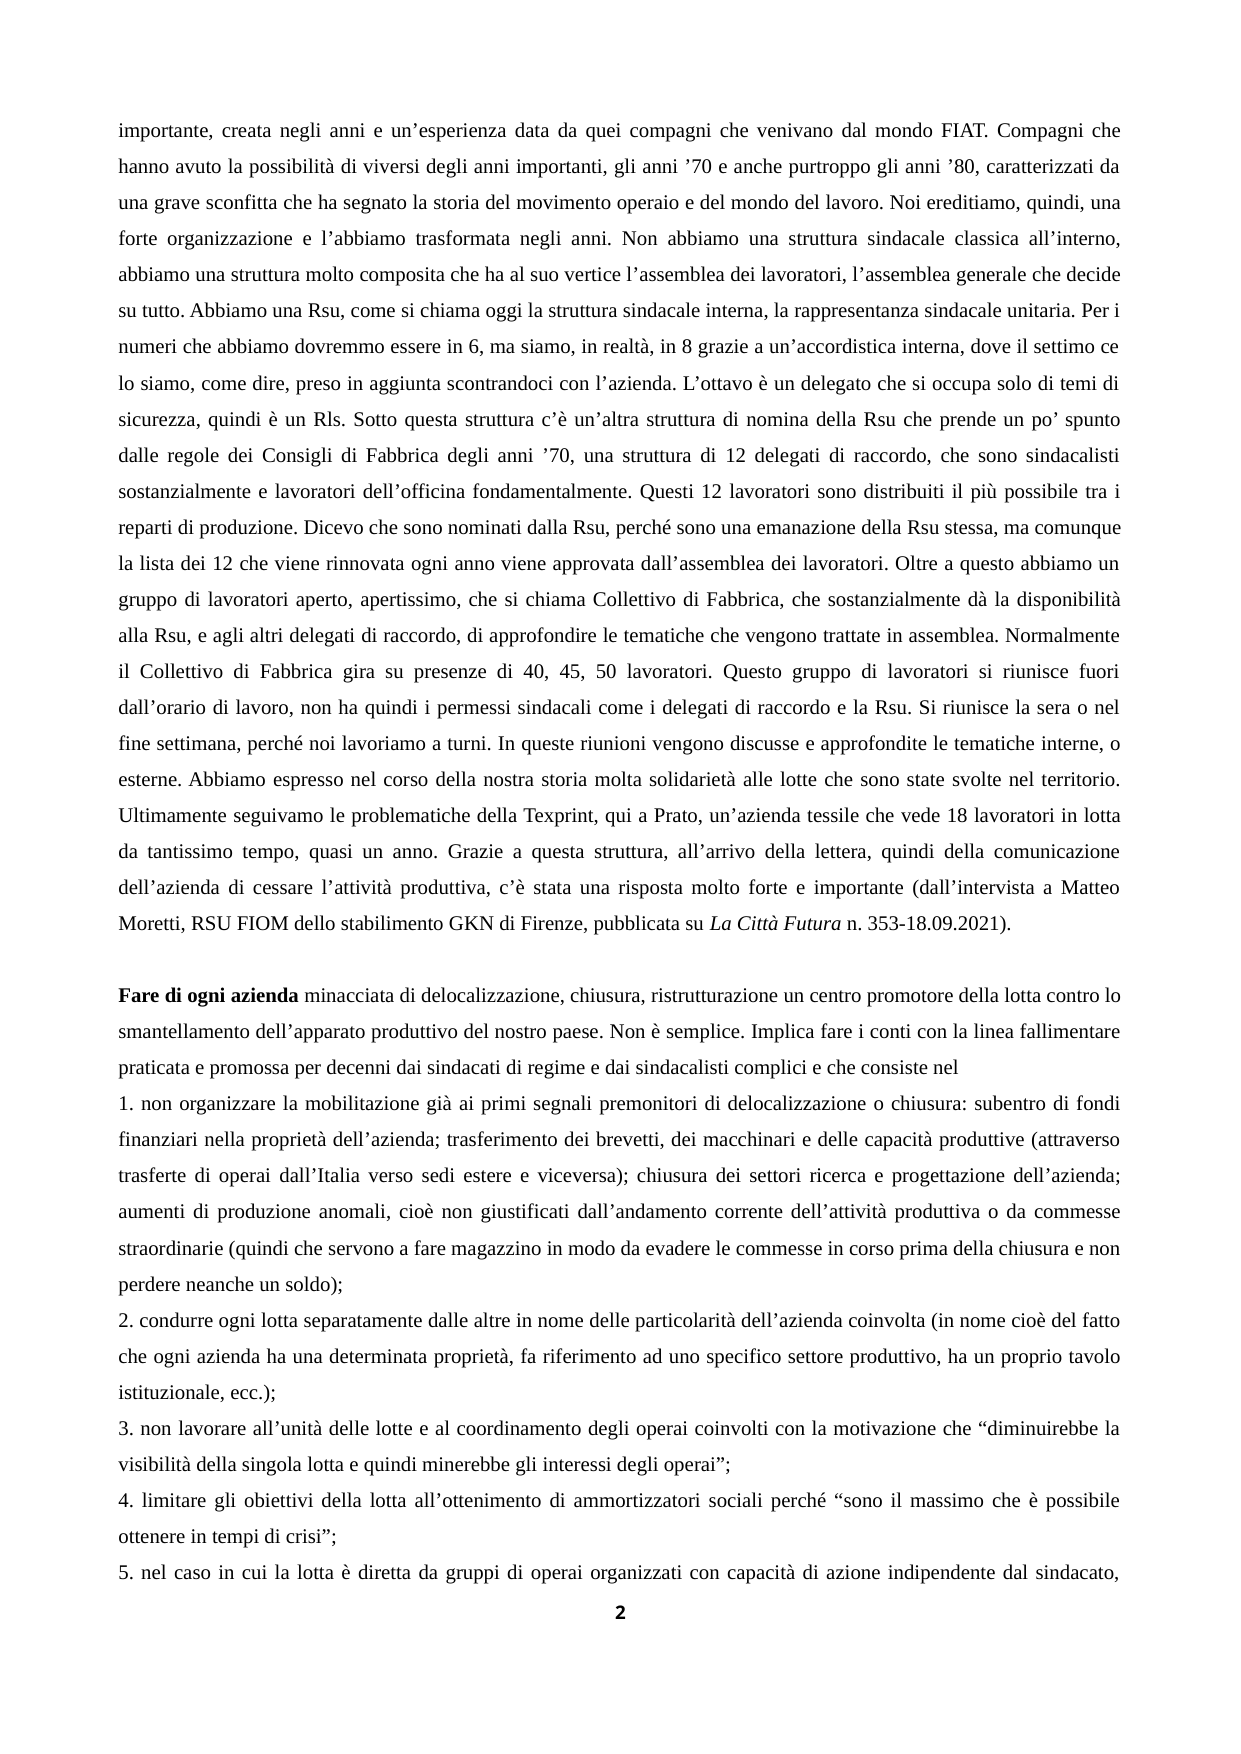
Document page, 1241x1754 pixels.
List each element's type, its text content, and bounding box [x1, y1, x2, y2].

text Fare di ogni azienda minacciata di delocalizzazione, chiusura, ristrutturazione un centro promotore della lotta contro lo smantellamento dell’apparato produttivo del nostro paese. Non è semplice. Implica fare i conti con la linea fallimentare praticata e promossa per decenni dai sindacati di regime e dai sindacalisti complici e che consiste nel [118, 983, 1122, 1079]
text 2. condurre ogni lotta separatamente dalle altre in nome delle particolarità dell’azienda coinvolta (in nome cioè del fatto che ogni azienda ha una determinata proprietà, fa riferimento ad uno specifico settore produttivo, ha un proprio tavolo istituzionale, ecc.); [118, 1307, 1122, 1404]
text 3. non lavorare all’unità delle lotte e al coordinamento degli operai coinvolti con la motivazione che “diminuirebbe la visibilità della singola lotta e quindi minerebbe gli interessi degli operai”; [118, 1416, 1122, 1476]
text importante, creata negli anni e un’esperienza data da quei compagni che venivano dal mondo FIAT. Compagni che hanno avuto la possibilità di viversi degli anni importanti, gli anni ’70 e anche purtroppo gli anni ’80, caratterizzati da una grave sconfitta che ha segnato la storia del movimento operaio e del mondo del lavoro. Noi ereditiamo, quindi, una forte organizzazione e l’abbiamo trasformata negli anni. Non abbiamo una struttura sindacale classica all’interno, abbiamo una struttura molto composita che ha al suo vertice l’assemblea dei lavoratori, l’assemblea generale che decide su tutto. Abbiamo una Rsu, come si chiama oggi la struttura sindacale interna, la rappresentanza sindacale unitaria. Per i numeri che abbiamo dovremmo essere in 6, ma siamo, in realtà, in 8 grazie a un’accordistica interna, dove il settimo ce lo siamo, come dire, preso in aggiunta scontrandoci con l’azienda. L’ottavo è un delegato che si occupa solo di temi di sicurezza, quindi è un Rls. Sotto questa struttura c’è un’altra struttura di nomina della Rsu che prende un po’ spunto dalle regole dei Consigli di Fabbrica degli anni ’70, una struttura di 12 delegati di raccordo, che sono sindacalisti sostanzialmente e lavoratori dell’officina fondamentalmente. Questi 12 lavoratori sono distribuiti il più possibile tra i reparti di produzione. Dicevo che sono nominati dalla Rsu, perché sono una emanazione della Rsu stessa, ma comunque la lista dei 12 che viene rinnovata ogni anno viene approvata dall’assemblea dei lavoratori. Oltre a questo abbiamo un gruppo di lavoratori aperto, apertissimo, che si chiama Collettivo di Fabbrica, che sostanzialmente dà la disponibilità alla Rsu, e agli altri delegati di raccordo, di approfondire le tematiche che vengono trattate in assemblea. Normalmente il Collettivo di Fabbrica gira su presenze di 40, 45, 50 lavoratori. Questo gruppo di lavoratori si riunisce fuori dall’orario di lavoro, non ha quindi i permessi sindacali come i delegati di raccordo e la Rsu. Si riunisce la sera o nel fine settimana, perché noi lavoriamo a turni. In queste riunioni vengono discusse e approfondite le tematiche interne, o esterne. Abbiamo espresso nel corso della nostra storia molta solidarietà alle lotte che sono state svolte nel territorio. Ultimamente seguivamo le problematiche della Texprint, qui a Prato, un’azienda tessile che vede 18 lavoratori in lotta da tantissimo tempo, quasi un anno. Grazie a questa struttura, all’arrivo della lettera, quindi della comunicazione dell’azienda di cessare l’attività produttiva, c’è stata una risposta molto forte e importante (dall’intervista a Matteo Moretti, RSU FIOM dello stabilimento GKN di Firenze, pubblicata su La Città Futura n. 353-18.09.2021). [118, 118, 1122, 935]
text 5. nel caso in cui la lotta è diretta da gruppi di operai organizzati con capacità di azione indipendente dal sindacato, [118, 1560, 1122, 1584]
text 1. non organizzare la mobilitazione già ai primi segnali premonitori di delocalizzazione o chiusura: subentro di fondi finanziari nella proprietà dell’azienda; trasferimento dei brevetti, dei macchinari e delle capacità produttive (attraverso trasferte di operai dall’Italia verso sedi estere e viceversa); chiusura dei settori ricerca e progettazione dell’azienda; aumenti di produzione anomali, cioè non giustificati dall’andamento corrente dell’attività produttiva o da commesse straordinarie (quindi che servono a fare magazzino in modo da evadere le commesse in corso prima della chiusura e non perdere neanche un soldo); [118, 1091, 1122, 1296]
text 4. limitare gli obiettivi della lotta all’ottenimento di ammortizzatori sociali perché “sono il massimo che è possibile ottenere in tempi di crisi”; [118, 1488, 1122, 1548]
